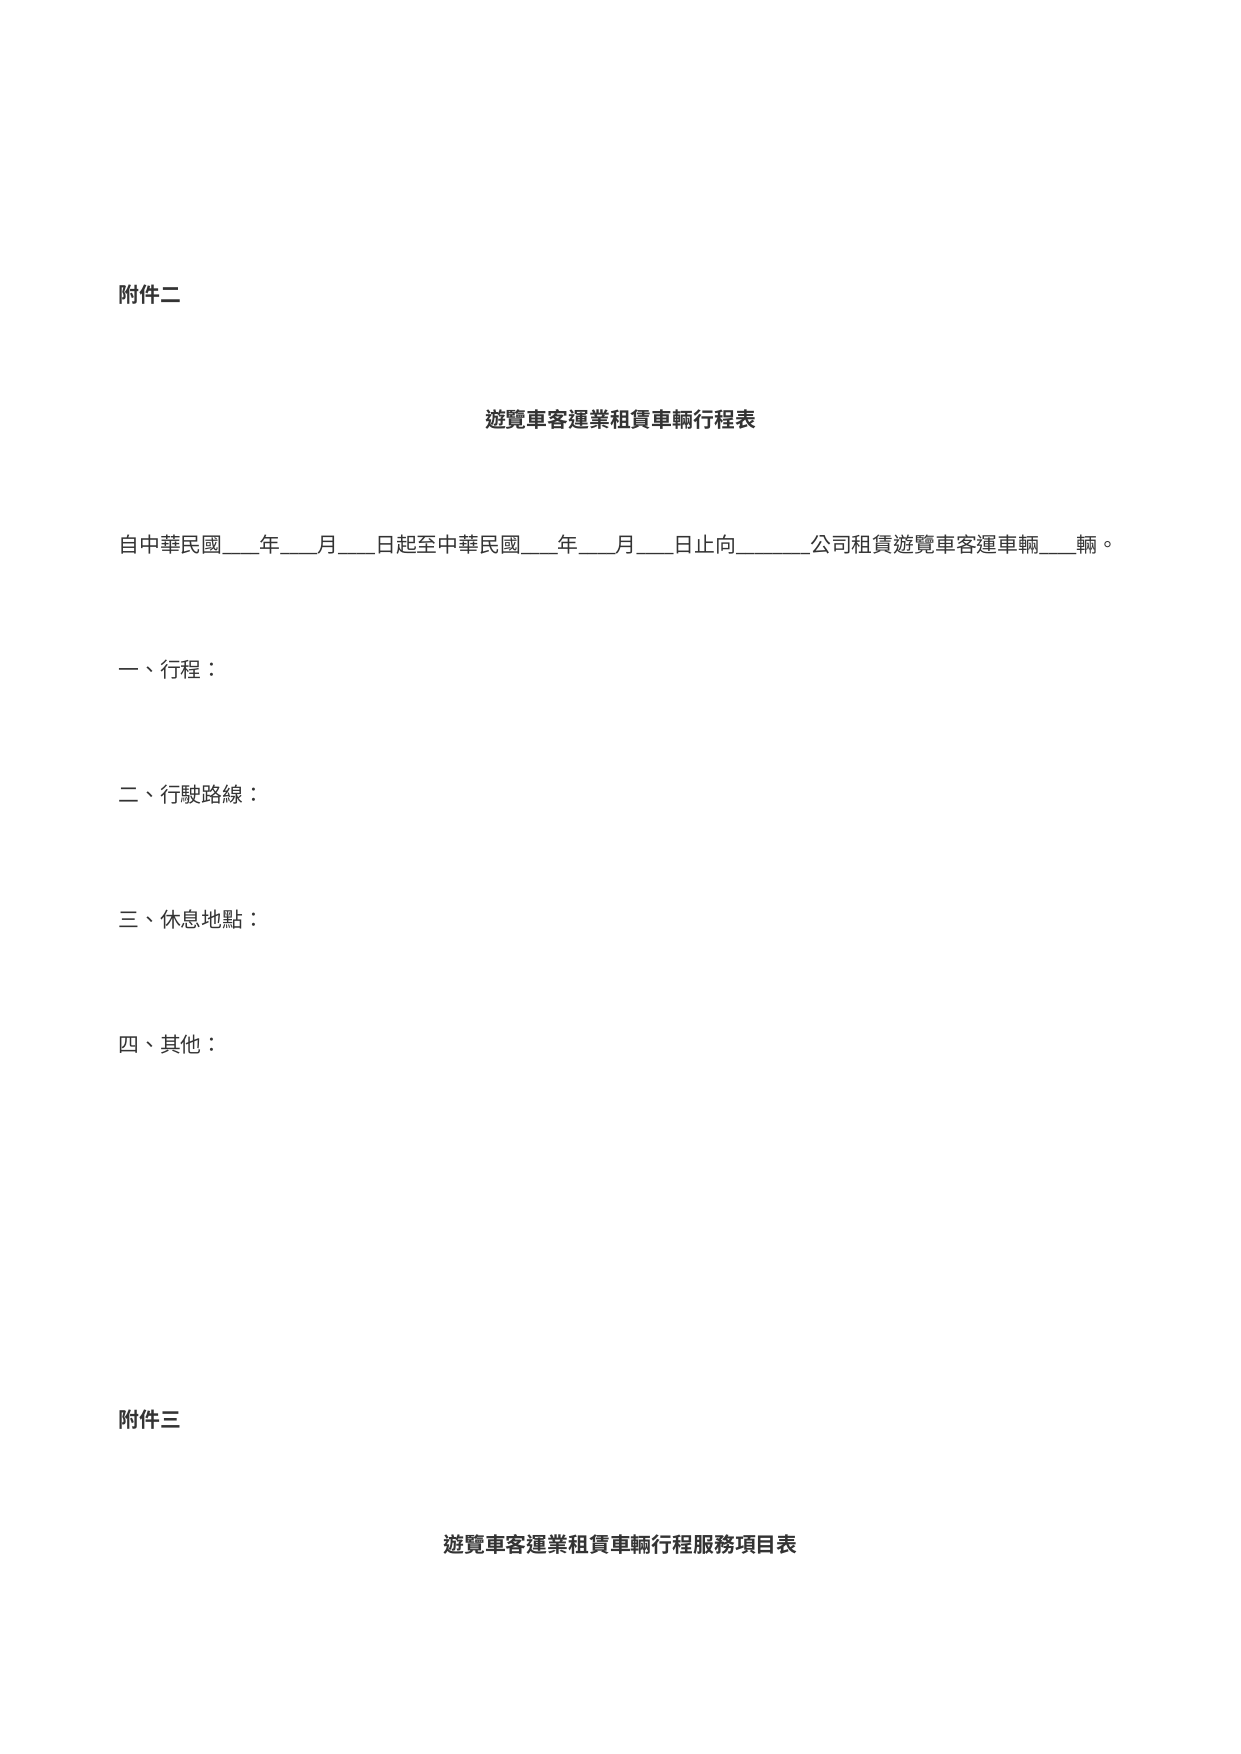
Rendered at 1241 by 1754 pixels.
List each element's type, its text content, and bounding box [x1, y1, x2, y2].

text 四、其他： [118, 1002, 1122, 1064]
text 一、行程： [118, 627, 1122, 689]
text 遊覽車客運業租賃車輛行程表 [118, 377, 1122, 439]
text 二、行駛路線： [118, 752, 1122, 814]
text 附件二 [118, 252, 1122, 314]
text 附件三 [118, 1377, 1122, 1439]
text 自中華民國____年____月____日起至中華民國____年____月____日止向________公司租賃遊覽車客運車輛____輛。 [118, 502, 1122, 564]
text 遊覽車客運業租賃車輛行程服務項目表 [118, 1502, 1122, 1564]
text 三、休息地點： [118, 877, 1122, 939]
